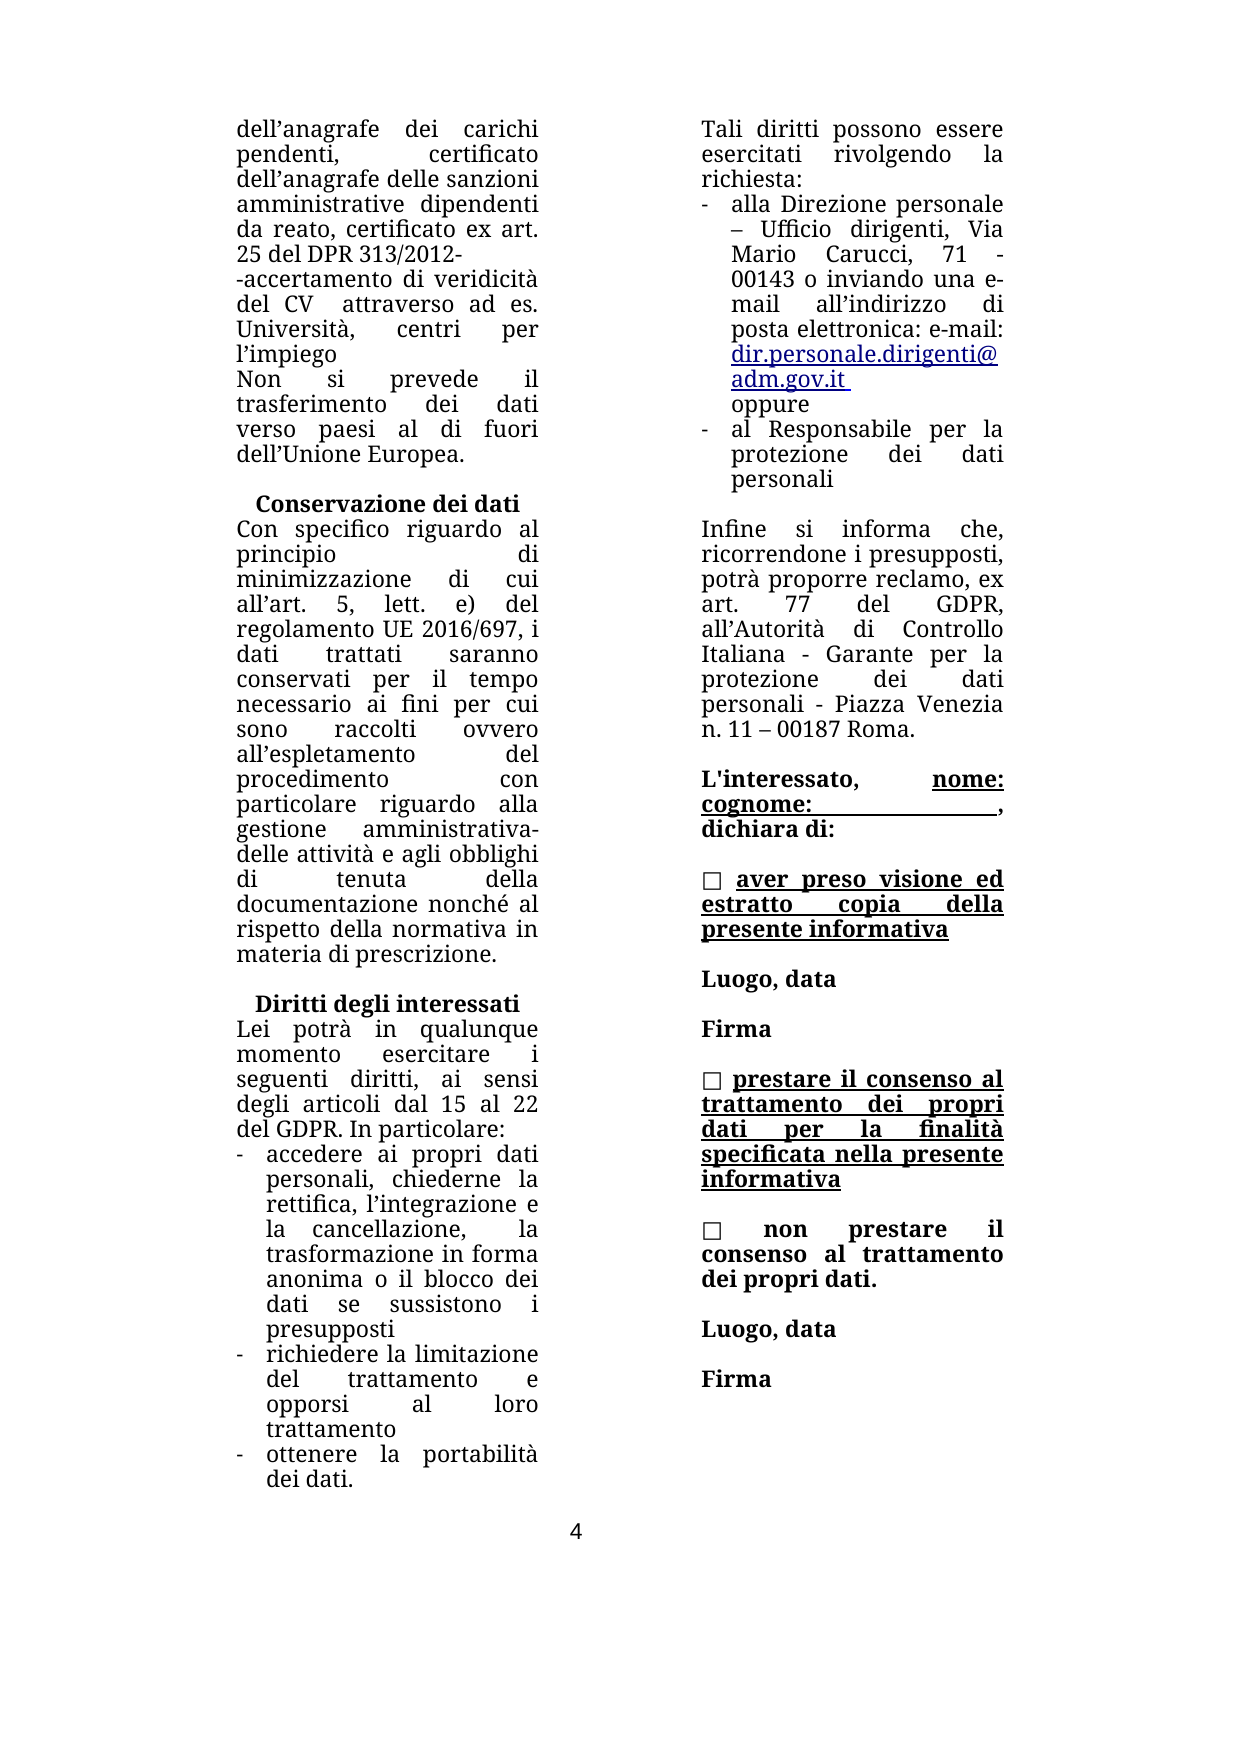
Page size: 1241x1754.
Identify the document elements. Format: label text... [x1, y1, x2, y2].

text dati per la finalità [701, 1116, 1004, 1139]
text □ non prestare il consenso al trattamento dei propri dati. [701, 1217, 1004, 1292]
list richiedere la limitazione del trattamento e opporsi al loro trattamento [236, 1342, 539, 1442]
text Luogo, data Firma [701, 967, 1004, 1042]
text Luogo, data Firma [701, 1317, 1004, 1392]
text specificata nella presente [701, 1141, 1004, 1164]
list accedere ai propri dati personali, chiederne la rettifica, l’integrazione e la cancellazione, la trasformazione in forma anonima o il blocco dei dati se sussistono i presupposti [236, 1142, 539, 1342]
text □ prestare il consenso al trattamento dei propri [701, 1067, 1004, 1114]
list ottenere la portabilità dei dati. [236, 1442, 539, 1492]
text Diritti degli interessati [236, 992, 539, 1017]
list al Responsabile per la protezione dei dati personali [701, 417, 1004, 492]
text informativa [701, 1166, 1004, 1192]
text L'interessato, nome: cognome: , dichiara di: [701, 767, 1004, 842]
text Con specifico riguardo al principio di minimizzazione di cui all’art. 5, lett. e) del regolamento UE 2016/697, i dati trattati saranno conservati per il tempo necessario ai fini per cui sono raccolti ovvero all’espletamento del procedimento con particolare riguardo alla gestione amministrativa- delle attività e agli obblighi di tenuta della documentazione nonché al rispetto della normativa in materia di prescrizione. [236, 517, 539, 967]
text oppure [731, 392, 1004, 417]
list alla Direzione personale – Ufficio dirigenti, Via Mario Carucci, 71 - 00143 o inviando una e-mail all’indirizzo di posta elettronica: e-mail: dir.personale.dirigenti@adm.gov.it [701, 192, 1004, 392]
text Tali diritti possono essere esercitati rivolgendo la richiesta: [701, 117, 1004, 192]
text dell’anagrafe dei carichi pendenti, certificato dell’anagrafe delle sanzioni amministrative dipendenti da reato, certificato ex art. 25 del DPR 313/2012- [236, 117, 539, 267]
text □ aver preso visione ed estratto copia della [701, 867, 1004, 914]
text Infine si informa che, ricorrendone i presupposti, potrà proporre reclamo, ex art. 77 del GDPR, all’Autorità di Controllo Italiana - Garante per la protezione dei dati personali - Piazza Venezia n. 11 – 00187 Roma. [701, 517, 1004, 742]
text Lei potrà in qualunque momento esercitare i seguenti diritti, ai sensi degli articoli dal 15 al 22 del GDPR. In particolare: [236, 1017, 539, 1142]
text -accertamento di veridicità del CV attraverso ad es. Università, centri per l’impiego [236, 267, 539, 367]
text Non si prevede il trasferimento dei dati verso paesi al di fuori dell’Unione Europea. [236, 367, 539, 467]
text presente informativa [701, 916, 1004, 942]
text Conservazione dei dati [236, 492, 539, 517]
